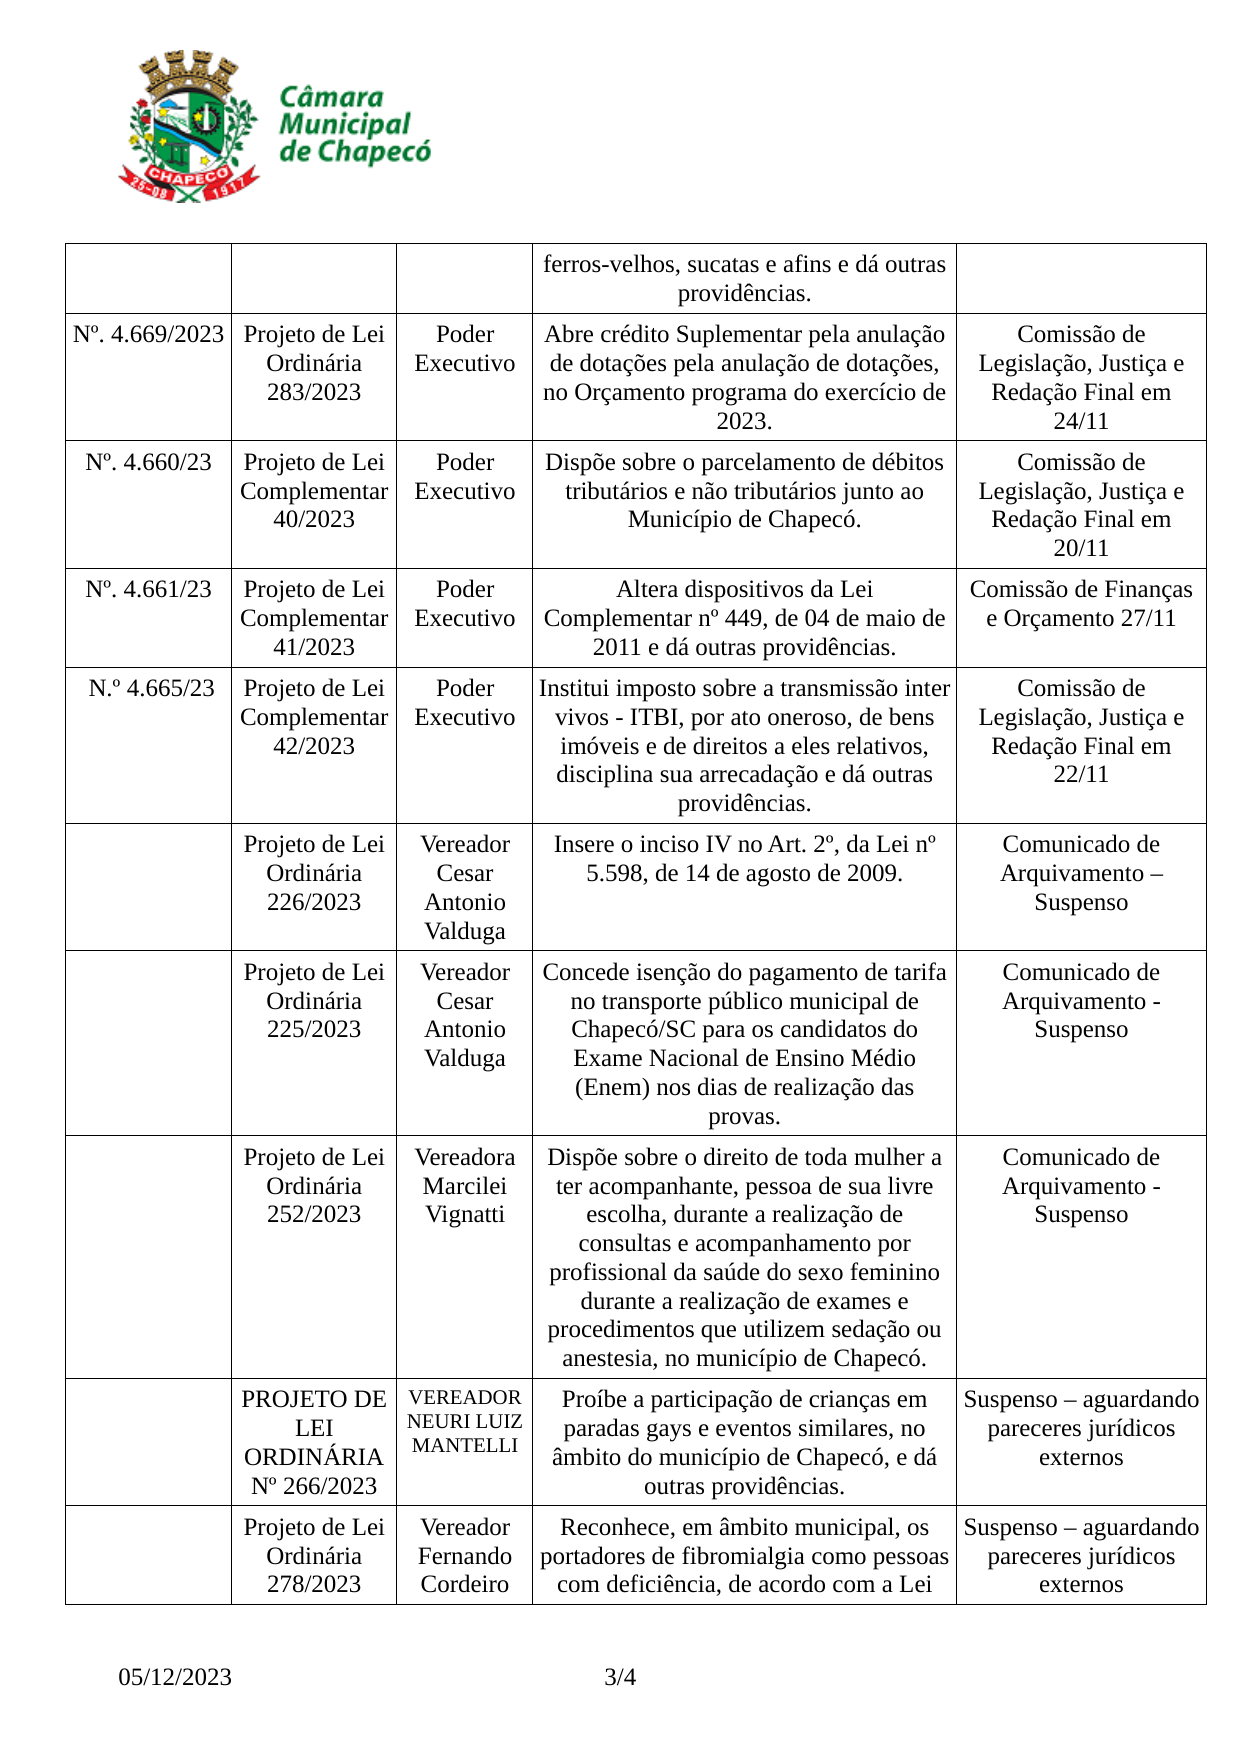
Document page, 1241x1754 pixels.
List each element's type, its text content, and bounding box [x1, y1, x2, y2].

table_cell Projeto de Lei Ordinária 226/2023 [232, 824, 396, 950]
table_cell Poder Executivo [397, 314, 532, 440]
table_cell Suspenso – aguardando pareceres jurídicos externos [957, 1379, 1206, 1505]
table_cell Projeto de Lei Ordinária 225/2023 [232, 951, 396, 1135]
table_cell Reconhece, em âmbito municipal, os portadores de fibromialgia como pessoas com deficiência, de acordo com a Lei [533, 1506, 956, 1604]
table_cell Projeto de Lei Complementar 42/2023 [232, 668, 396, 823]
table_cell Projeto de Lei Complementar 40/2023 [232, 441, 396, 568]
table_cell Projeto de Lei Ordinária 252/2023 [232, 1136, 396, 1378]
table_cell Poder Executivo [397, 441, 532, 568]
table_cell Poder Executivo [397, 668, 532, 823]
table_cell [66, 244, 231, 313]
table_cell Suspenso – aguardando pareceres jurídicos externos [957, 1506, 1206, 1604]
table_cell [397, 244, 532, 313]
table_cell Projeto de Lei Ordinária 278/2023 [232, 1506, 396, 1604]
table_cell Comissão de Finanças e Orçamento 27/11 [957, 569, 1206, 667]
table_cell [957, 244, 1206, 313]
picture [118, 50, 431, 203]
table_cell Comissão de Legislação, Justiça e Redação Final em 22/11 [957, 668, 1206, 823]
table_cell Nº. 4.660/23 [66, 441, 231, 568]
table_cell Abre crédito Suplementar pela anulação de dotações pela anulação de dotações, no Orçamento programa do exercício de 2023. [533, 314, 956, 440]
table_cell Institui imposto sobre a transmissão inter vivos - ITBI, por ato oneroso, de bens imóveis e de direitos a eles relativos, disciplina sua arrecadação e dá outras providências. [533, 668, 956, 823]
table_cell [66, 824, 231, 950]
table_cell Nº. 4.669/2023 [66, 314, 231, 440]
table_cell N.º 4.665/23 [66, 668, 231, 823]
table_cell Poder Executivo [397, 569, 532, 667]
table_cell Insere o inciso IV no Art. 2º, da Lei nº 5.598, de 14 de agosto de 2009. [533, 824, 956, 950]
table_cell Altera dispositivos da Lei Complementar nº 449, de 04 de maio de 2011 e dá outras providências. [533, 569, 956, 667]
table_cell ferros-velhos, sucatas e afins e dá outras providências. [533, 244, 956, 313]
table_cell Projeto de Lei Complementar 41/2023 [232, 569, 396, 667]
table_cell Comunicado de Arquivamento - Suspenso [957, 951, 1206, 1135]
table_cell VEREADOR NEURI LUIZ MANTELLI [397, 1379, 532, 1505]
table_cell Concede isenção do pagamento de tarifa no transporte público municipal de Chapecó/SC para os candidatos do Exame Nacional de Ensino Médio (Enem) nos dias de realização das provas. [533, 951, 956, 1135]
table_cell Vereador Fernando Cordeiro [397, 1506, 532, 1604]
table_cell Comissão de Legislação, Justiça e Redação Final em 20/11 [957, 441, 1206, 568]
table_cell [66, 1136, 231, 1378]
table_cell Dispõe sobre o direito de toda mulher a ter acompanhante, pessoa de sua livre escolha, durante a realização de consultas e acompanhamento por profissional da saúde do sexo feminino durante a realização de exames e procedimentos que utilizem sedação ou anestesia, no município de Chapecó. [533, 1136, 956, 1378]
table_cell Vereador Cesar Antonio Valduga [397, 824, 532, 950]
table_cell Vereadora Marcilei Vignatti [397, 1136, 532, 1378]
table_cell Nº. 4.661/23 [66, 569, 231, 667]
table_cell Comissão de Legislação, Justiça e Redação Final em 24/11 [957, 314, 1206, 440]
table_cell PROJETO DE LEI ORDINÁRIA Nº 266/2023 [232, 1379, 396, 1505]
table_cell [66, 951, 231, 1135]
table_cell Proíbe a participação de crianças em paradas gays e eventos similares, no âmbito do município de Chapecó, e dá outras providências. [533, 1379, 956, 1505]
table_cell [66, 1379, 231, 1505]
table_cell [66, 1506, 231, 1604]
table_cell Comunicado de Arquivamento - Suspenso [957, 1136, 1206, 1378]
table_cell Vereador Cesar Antonio Valduga [397, 951, 532, 1135]
table_cell Comunicado de Arquivamento – Suspenso [957, 824, 1206, 950]
table_cell [232, 244, 396, 313]
table_cell Dispõe sobre o parcelamento de débitos tributários e não tributários junto ao Município de Chapecó. [533, 441, 956, 568]
table_cell Projeto de Lei Ordinária 283/2023 [232, 314, 396, 440]
